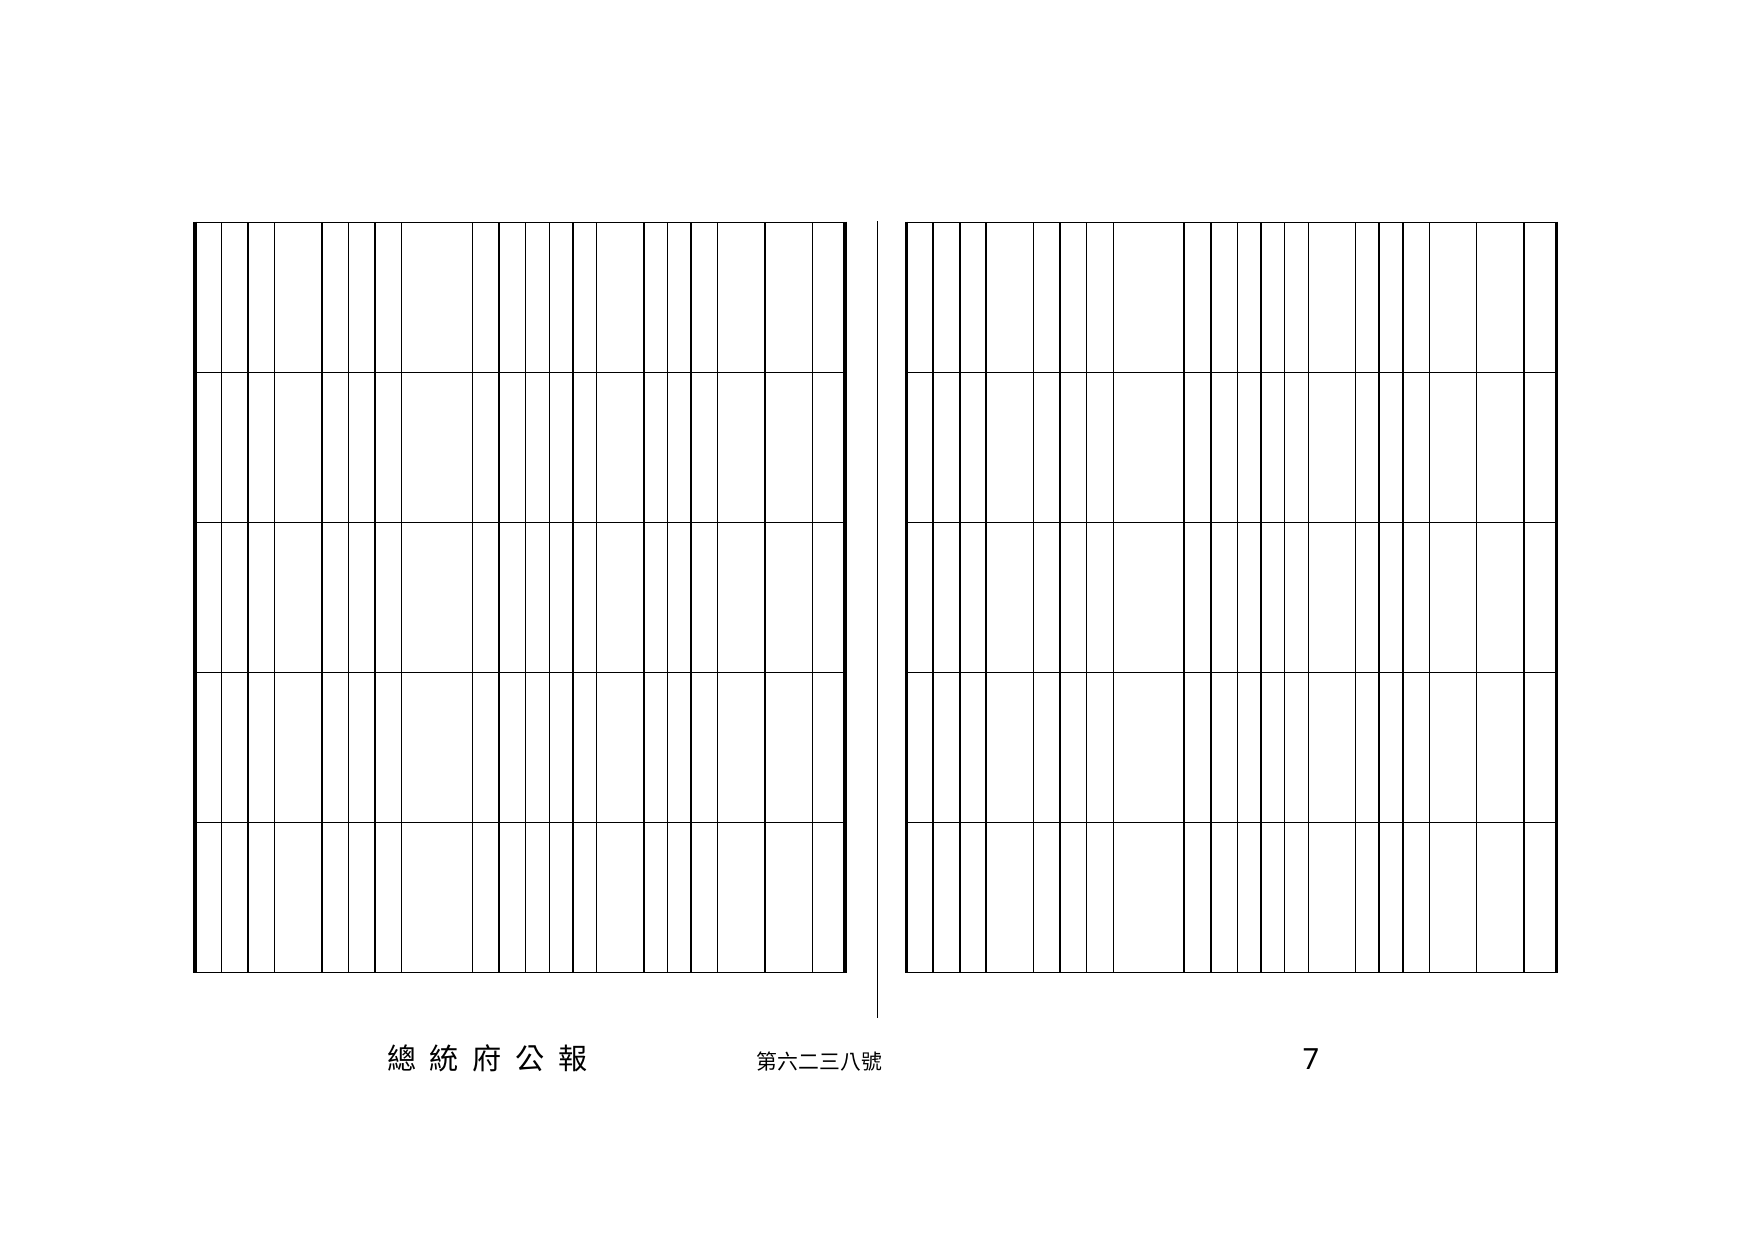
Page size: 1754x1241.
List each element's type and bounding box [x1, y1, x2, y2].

table_cell [1356, 223, 1378, 372]
table_cell [813, 223, 843, 372]
table_cell [1087, 823, 1113, 972]
table_cell [741, 223, 764, 372]
table_cell [1114, 823, 1137, 972]
table_cell [1212, 523, 1237, 672]
table_cell [1525, 223, 1555, 372]
table_cell [574, 823, 596, 972]
table_cell [987, 673, 1010, 822]
table_cell [1404, 673, 1429, 822]
table_cell [1212, 673, 1237, 822]
table_cell [550, 823, 572, 972]
table_cell [934, 373, 959, 522]
table_cell [249, 523, 274, 672]
table_cell [1380, 673, 1402, 822]
table_cell [1477, 673, 1500, 822]
table_cell [1430, 223, 1453, 372]
table_cell [323, 523, 348, 672]
table_cell [961, 373, 985, 522]
table_cell [668, 673, 690, 822]
table_cell [550, 223, 572, 372]
table_cell [597, 523, 620, 672]
table_cell [789, 523, 812, 672]
table_cell [1185, 373, 1210, 522]
table_cell [1262, 523, 1284, 672]
table_cell [961, 223, 985, 372]
table_cell [1137, 823, 1161, 972]
table_cell [1212, 823, 1237, 972]
table_cell [987, 523, 1010, 672]
table_cell [645, 373, 667, 522]
table_cell [349, 223, 374, 372]
table_cell [1356, 373, 1378, 522]
table_cell [298, 823, 321, 972]
table_cell [249, 823, 274, 972]
table_cell [908, 673, 932, 822]
table_cell [1404, 523, 1429, 672]
table_cell [1380, 523, 1402, 672]
table_cell [298, 223, 321, 372]
table_cell [1404, 823, 1429, 972]
table_cell [249, 223, 274, 372]
table_cell [1309, 823, 1332, 972]
table_cell [766, 823, 789, 972]
table_cell [1114, 373, 1137, 522]
table_cell [1212, 373, 1237, 522]
table_cell [222, 523, 247, 672]
table_cell [718, 673, 741, 822]
table_cell [1453, 223, 1476, 372]
table_cell [1332, 523, 1355, 672]
table_cell [1034, 373, 1059, 522]
table_cell [1061, 673, 1086, 822]
table_cell [1137, 223, 1161, 372]
table_cell [1137, 373, 1161, 522]
table_cell [323, 673, 348, 822]
table_cell [1161, 223, 1183, 372]
table_cell [1238, 523, 1260, 672]
table_cell [597, 223, 620, 372]
table_cell [741, 673, 764, 822]
table_cell [1262, 373, 1284, 522]
table_cell [718, 523, 741, 672]
table_cell [1332, 373, 1355, 522]
table_cell [645, 523, 667, 672]
table_cell [449, 523, 472, 672]
table_cell [1114, 223, 1137, 372]
table_cell [323, 223, 348, 372]
table_cell [249, 373, 274, 522]
table_cell [526, 823, 549, 972]
table_cell [1285, 223, 1308, 372]
table_cell [526, 523, 549, 672]
table_cell [1453, 523, 1476, 672]
table_cell [1430, 673, 1453, 822]
table_cell [1500, 373, 1523, 522]
table_cell [908, 523, 932, 672]
table_cell [1453, 673, 1476, 822]
table_cell [500, 523, 525, 672]
table_cell [1500, 673, 1523, 822]
table_cell [323, 373, 348, 522]
table_cell [1087, 523, 1113, 672]
table_cell [473, 823, 498, 972]
table_cell [349, 673, 374, 822]
table_cell [1010, 223, 1033, 372]
table_cell [275, 823, 298, 972]
table_cell [1034, 823, 1059, 972]
table_cell [1087, 373, 1113, 522]
table_cell [1356, 673, 1378, 822]
table_cell [425, 223, 449, 372]
table_cell [500, 223, 525, 372]
table_cell [473, 523, 498, 672]
table_cell [376, 223, 401, 372]
table_cell [1161, 523, 1183, 672]
table_cell [934, 673, 959, 822]
table_cell [249, 673, 274, 822]
table_cell [1285, 373, 1308, 522]
table_cell [526, 373, 549, 522]
table_cell [349, 373, 374, 522]
table_cell [1380, 823, 1402, 972]
table_cell [1309, 523, 1332, 672]
table_cell [376, 673, 401, 822]
table_cell [766, 373, 789, 522]
table_cell [692, 823, 717, 972]
table_cell [275, 523, 298, 672]
table_cell [1262, 673, 1284, 822]
table_cell [1332, 823, 1355, 972]
table_cell [473, 373, 498, 522]
table_cell [1061, 523, 1086, 672]
table_cell [741, 373, 764, 522]
table_cell [222, 673, 247, 822]
table_cell [402, 223, 425, 372]
table_cell [526, 223, 549, 372]
table_cell [987, 823, 1010, 972]
table_cell [197, 823, 221, 972]
table_cell [813, 673, 843, 822]
table_cell [197, 523, 221, 672]
table_cell [1238, 673, 1260, 822]
table_cell [1309, 373, 1332, 522]
table_cell [620, 373, 643, 522]
table_cell [1309, 673, 1332, 822]
table_cell [550, 523, 572, 672]
table_cell [1137, 523, 1161, 672]
table_cell [1404, 223, 1429, 372]
table_cell [275, 223, 298, 372]
table_cell [1477, 223, 1500, 372]
table_cell [222, 223, 247, 372]
table_cell [1010, 523, 1033, 672]
table_cell [692, 373, 717, 522]
table_cell [449, 673, 472, 822]
table_cell [645, 223, 667, 372]
table_cell [1525, 523, 1555, 672]
table_cell [1010, 823, 1033, 972]
table_cell [692, 523, 717, 672]
table_cell [1185, 523, 1210, 672]
table_cell [402, 823, 425, 972]
table_cell [574, 223, 596, 372]
table_cell [1380, 373, 1402, 522]
table_cell [376, 523, 401, 672]
table_cell [1356, 823, 1378, 972]
table_cell [1034, 673, 1059, 822]
table_cell [1161, 673, 1183, 822]
table_cell [789, 823, 812, 972]
table_cell [961, 673, 985, 822]
table_cell [789, 373, 812, 522]
table_cell [500, 673, 525, 822]
table_cell [197, 373, 221, 522]
table_cell [1285, 673, 1308, 822]
table_cell [934, 223, 959, 372]
table_cell [813, 373, 843, 522]
table_cell [425, 373, 449, 522]
table_cell [668, 523, 690, 672]
table_cell [645, 673, 667, 822]
table_cell [500, 373, 525, 522]
table_cell [1061, 823, 1086, 972]
table_cell [574, 523, 596, 672]
table_cell [402, 673, 425, 822]
table_cell [1332, 223, 1355, 372]
table_cell [766, 223, 789, 372]
table_cell [934, 823, 959, 972]
table_cell [1356, 523, 1378, 672]
table_cell [908, 373, 932, 522]
table_cell [620, 673, 643, 822]
table_cell [222, 823, 247, 972]
table_cell [1500, 223, 1523, 372]
table_cell [275, 373, 298, 522]
table_cell [645, 823, 667, 972]
table_cell [1525, 823, 1555, 972]
table_cell [668, 373, 690, 522]
table_cell [789, 673, 812, 822]
table_cell [449, 823, 472, 972]
table_cell [402, 523, 425, 672]
table_cell [1114, 673, 1137, 822]
table_cell [597, 823, 620, 972]
table_cell [425, 823, 449, 972]
table_cell [1262, 823, 1284, 972]
table_cell [1161, 373, 1183, 522]
table_cell [1161, 823, 1183, 972]
table_cell [620, 223, 643, 372]
table_cell [718, 373, 741, 522]
table_cell [1404, 373, 1429, 522]
table_cell [620, 523, 643, 672]
table_cell [668, 823, 690, 972]
table_cell [473, 673, 498, 822]
table_cell [1010, 373, 1033, 522]
table_cell [1061, 373, 1086, 522]
table_cell [1332, 673, 1355, 822]
table_cell [298, 373, 321, 522]
table_cell [1034, 223, 1059, 372]
table_cell [741, 823, 764, 972]
table_cell [1285, 823, 1308, 972]
table_cell [1137, 673, 1161, 822]
table_cell [197, 223, 221, 372]
table_cell [1185, 673, 1210, 822]
table_cell [1477, 523, 1500, 672]
table_cell [961, 523, 985, 672]
table_cell [1430, 523, 1453, 672]
table_cell [908, 223, 932, 372]
table_cell [1309, 223, 1332, 372]
table_cell [1185, 223, 1210, 372]
table_cell [766, 673, 789, 822]
table_cell [1453, 373, 1476, 522]
table_cell [1087, 223, 1113, 372]
table_cell [1262, 223, 1284, 372]
table_cell [197, 673, 221, 822]
table_cell [1285, 523, 1308, 672]
table_cell [1034, 523, 1059, 672]
table_cell [597, 373, 620, 522]
table_cell [550, 673, 572, 822]
table_cell [741, 523, 764, 672]
table_cell [934, 523, 959, 672]
table_cell [718, 823, 741, 972]
table_cell [550, 373, 572, 522]
table_cell [1238, 823, 1260, 972]
table_cell [1525, 673, 1555, 822]
table_cell [813, 823, 843, 972]
table_cell [298, 673, 321, 822]
table_cell [1477, 373, 1500, 522]
table_cell [1212, 223, 1237, 372]
table_cell [1380, 223, 1402, 372]
table_cell [1500, 523, 1523, 672]
table_cell [692, 223, 717, 372]
table_cell [425, 673, 449, 822]
table_cell [692, 673, 717, 822]
table_cell [574, 373, 596, 522]
table_cell [349, 823, 374, 972]
table_cell [766, 523, 789, 672]
table_cell [449, 223, 472, 372]
table_cell [1185, 823, 1210, 972]
table_cell [1430, 373, 1453, 522]
table_cell [1114, 523, 1137, 672]
table_cell [1087, 673, 1113, 822]
table_cell [1500, 823, 1523, 972]
table_cell [718, 223, 741, 372]
table_cell [500, 823, 525, 972]
table_cell [908, 823, 932, 972]
table_cell [425, 523, 449, 672]
table_cell [1477, 823, 1500, 972]
table_cell [526, 673, 549, 822]
table_cell [376, 373, 401, 522]
table_cell [1010, 673, 1033, 822]
table_cell [987, 373, 1010, 522]
table_cell [1525, 373, 1555, 522]
table_cell [449, 373, 472, 522]
table_cell [813, 523, 843, 672]
table_cell [1453, 823, 1476, 972]
table_cell [323, 823, 348, 972]
table_cell [597, 673, 620, 822]
table_cell [668, 223, 690, 372]
table_cell [620, 823, 643, 972]
table_cell [574, 673, 596, 822]
table_cell [298, 523, 321, 672]
table_cell [789, 223, 812, 372]
table_cell [473, 223, 498, 372]
table_cell [1238, 373, 1260, 522]
table_cell [275, 673, 298, 822]
table_cell [1238, 223, 1260, 372]
table_cell [349, 523, 374, 672]
table_cell [961, 823, 985, 972]
table_cell [376, 823, 401, 972]
table_cell [987, 223, 1010, 372]
table_cell [222, 373, 247, 522]
table_cell [1430, 823, 1453, 972]
table_cell [402, 373, 425, 522]
table_cell [1061, 223, 1086, 372]
